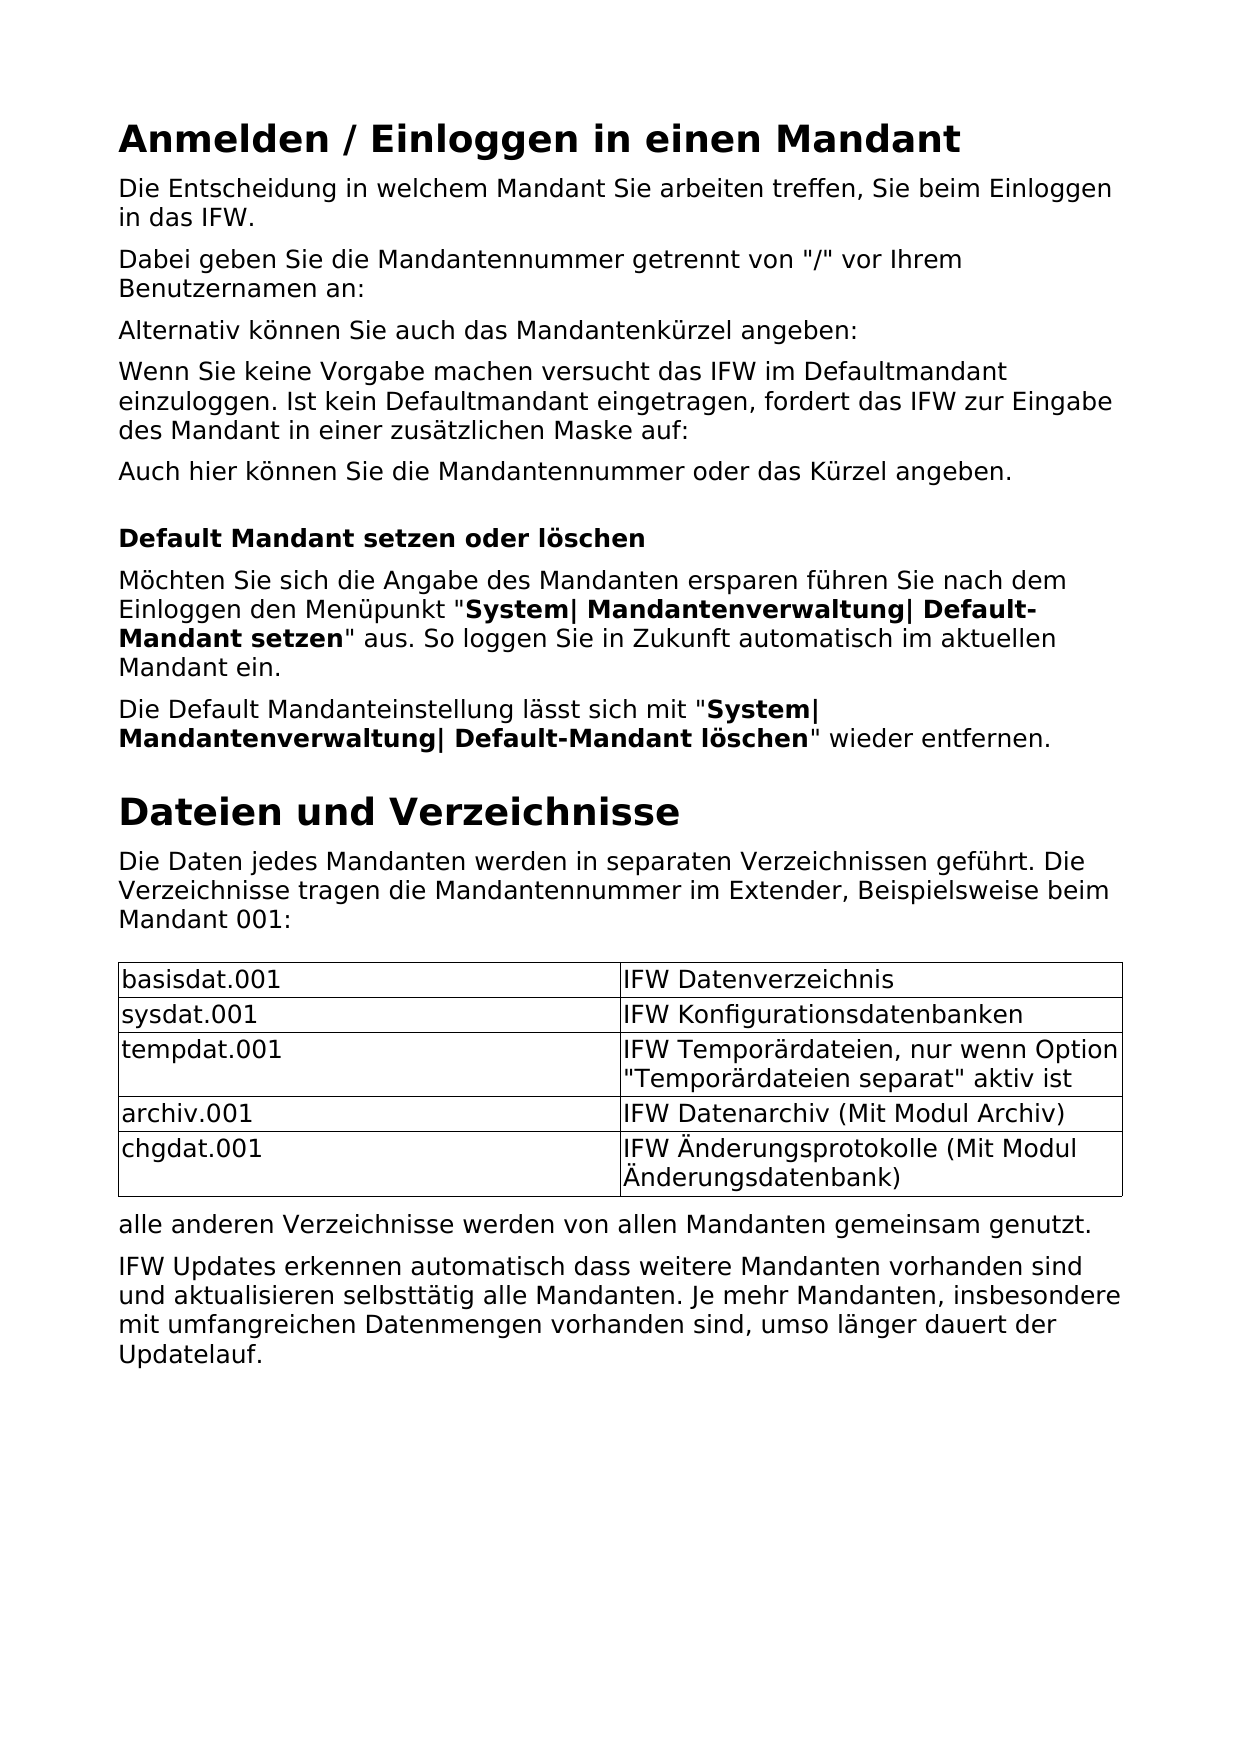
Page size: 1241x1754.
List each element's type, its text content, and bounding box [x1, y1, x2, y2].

text Auch hier können Sie die Mandantennummer oder das Kürzel angeben. [118, 458, 1122, 487]
table_cell IFW Datenarchiv (Mit Modul Archiv) [621, 1097, 1122, 1131]
text Möchten Sie sich die Angabe des Mandanten ersparen führen Sie nach dem Einloggen den Menüpunkt "System| Mandantenverwaltung| Default-Mandant setzen" aus. So loggen Sie in Zukunft automatisch im aktuellen Mandant ein. [118, 566, 1122, 683]
table_cell IFW Konfigurationsdatenbanken [621, 998, 1122, 1032]
table_cell sysdat.001 [119, 998, 620, 1032]
subtitle Default Mandant setzen oder löschen [118, 524, 1122, 553]
text Die Entscheidung in welchem Mandant Sie arbeiten treffen, Sie beim Einloggen in das IFW. [118, 174, 1122, 233]
subtitle Anmelden / Einloggen in einen Mandant [118, 118, 1122, 162]
table_cell tempdat.001 [119, 1033, 620, 1096]
table_cell archiv.001 [119, 1097, 620, 1131]
table_cell IFW Änderungsprotokolle (Mit Modul Änderungsdatenbank) [621, 1132, 1122, 1196]
text Alternativ können Sie auch das Mandantenkürzel angeben: [118, 316, 1122, 345]
subtitle Dateien und Verzeichnisse [118, 791, 1122, 834]
text Die Default Mandanteinstellung lässt sich mit "System| Mandantenverwaltung| Default-Mandant löschen" wieder entfernen. [118, 695, 1122, 753]
table_header IFW Datenverzeichnis [621, 963, 1122, 997]
table_cell IFW Temporärdateien, nur wenn Option "Temporärdateien separat" aktiv ist [621, 1033, 1122, 1096]
text IFW Updates erkennen automatisch dass weitere Mandanten vorhanden sind und aktualisieren selbsttätig alle Mandanten. Je mehr Mandanten, insbesondere mit umfangreichen Datenmengen vorhanden sind, umso länger dauert der Updatelauf. [118, 1252, 1122, 1369]
text Die Daten jedes Mandanten werden in separaten Verzeichnissen geführt. Die Verzeichnisse tragen die Mandantennummer im Extender, Beispielsweise beim Mandant 001: [118, 847, 1122, 934]
table_cell chgdat.001 [119, 1132, 620, 1196]
table_header basisdat.001 [119, 963, 620, 997]
text Wenn Sie keine Vorgabe machen versucht das IFW im Defaultmandant einzuloggen. Ist kein Defaultmandant eingetragen, fordert das IFW zur Eingabe des Mandant in einer zusätzlichen Maske auf: [118, 358, 1122, 445]
text alle anderen Verzeichnisse werden von allen Mandanten gemeinsam genutzt. [118, 1211, 1122, 1240]
text Dabei geben Sie die Mandantennummer getrennt von "/" vor Ihrem Benutzernamen an: [118, 245, 1122, 303]
